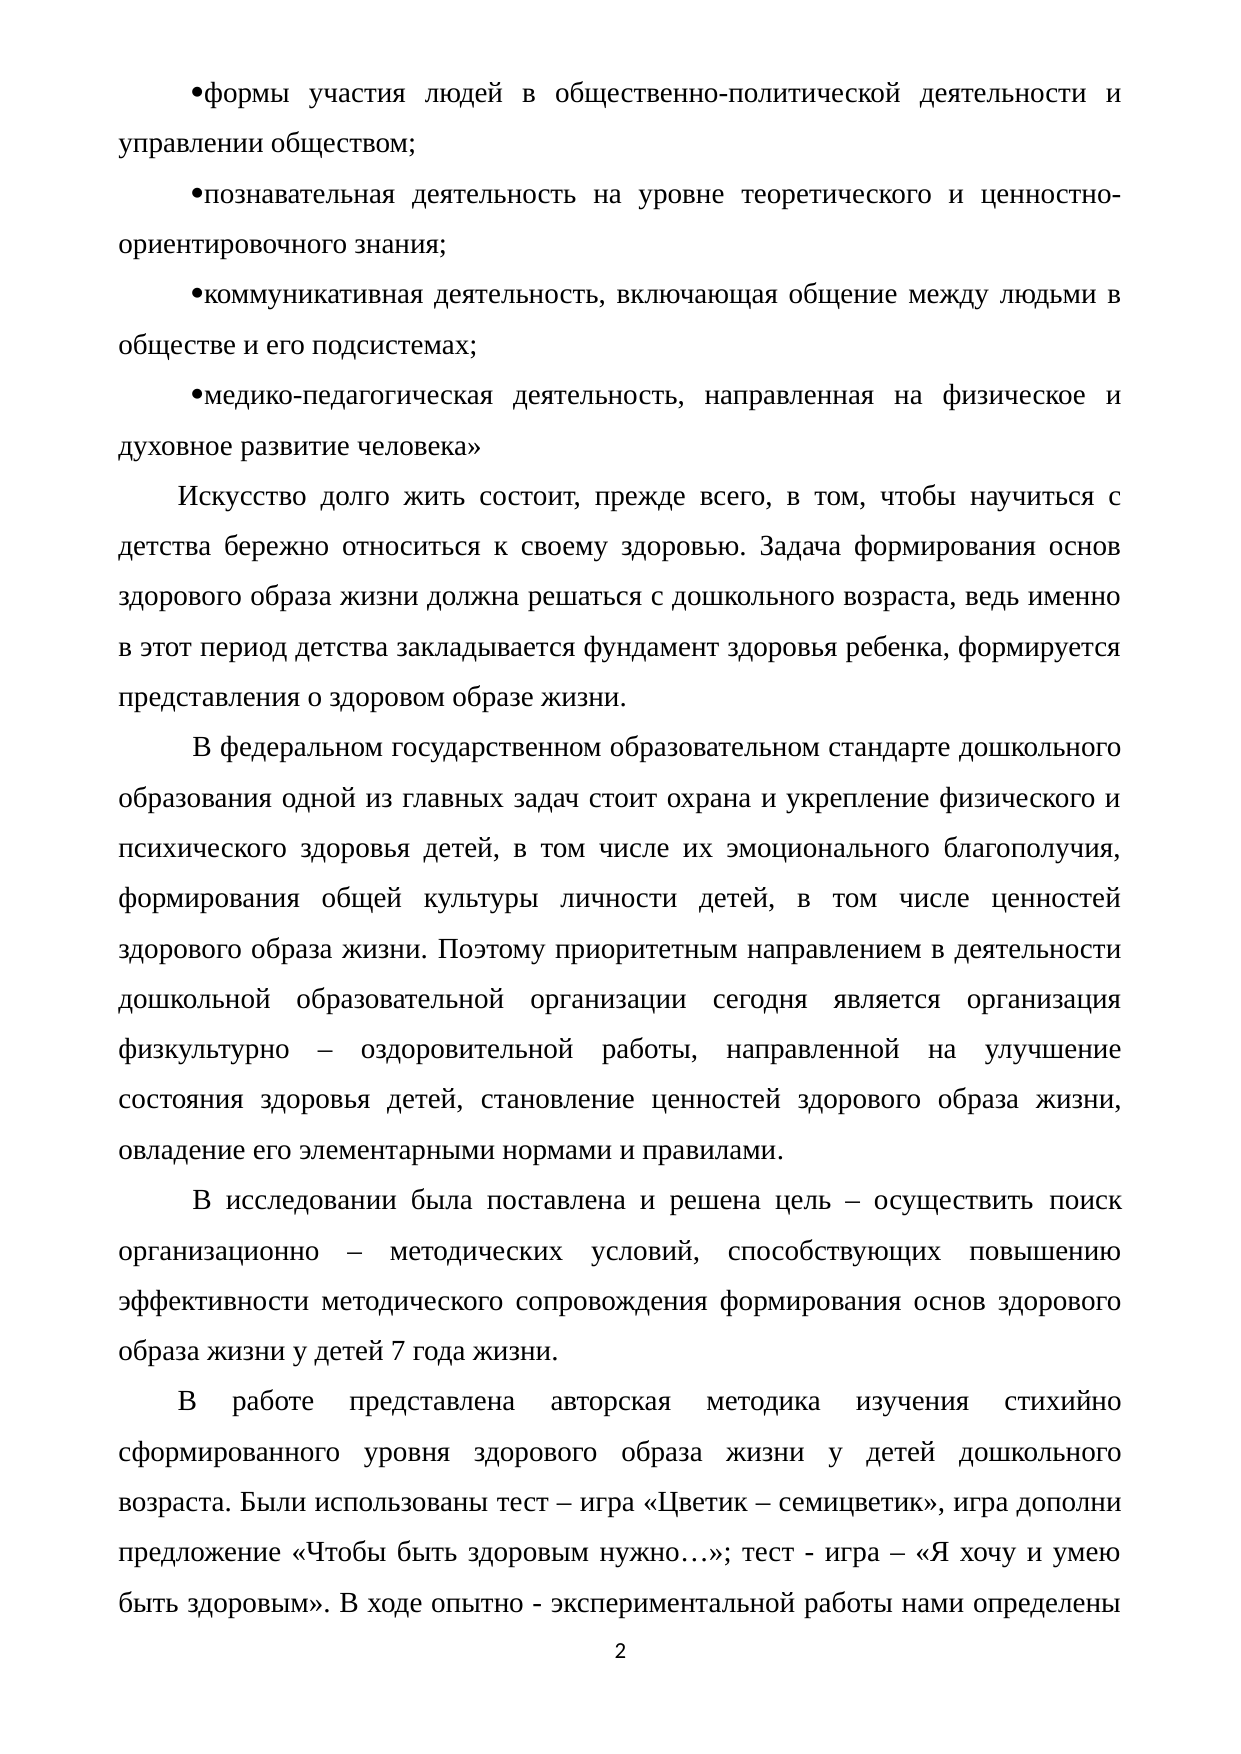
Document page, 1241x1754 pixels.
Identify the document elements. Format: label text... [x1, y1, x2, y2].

list познавательная деятельность на уровне теоретического и ценностно-ориентировочного знания; [118, 176, 1122, 260]
list формы участия людей в общественно-политической деятельности и управлении обществом; [118, 75, 1122, 159]
text Искусство долго жить состоит, прежде всего, в том, чтобы научиться с детства бережно относиться к своему здоровью. Задача формирования основ здорового образа жизни должна решаться с дошкольного возраста, ведь именно в этот период детства закладывается фундамент здоровья ребенка, формируется представления о здоровом образе жизни. [118, 478, 1122, 713]
list медико-педагогическая деятельность, направленная на физическое и духовное развитие человека» [118, 377, 1122, 461]
text В исследовании была поставлена и решена цель – осуществить поиск организационно – методических условий, способствующих повышению эффективности методического сопровождения формирования основ здорового образа жизни у детей 7 года жизни. [118, 1182, 1122, 1367]
text В работе представлена авторская методика изучения стихийно сформированного уровня здорового образа жизни у детей дошкольного возраста. Были использованы тест – игра «Цветик – семицветик», игра дополни предложение «Чтобы быть здоровым нужно…»; тест - игра – «Я хочу и умею быть здоровым». В ходе опытно - экспериментальной работы нами определены [118, 1383, 1122, 1618]
list коммуникативная деятельность, включающая общение между людьми в обществе и его подсистемах; [118, 276, 1122, 360]
text В федеральном государственном образовательном стандарте дошкольного образования одной из главных задач стоит охрана и укрепление физического и психического здоровья детей, в том числе их эмоционального благополучия, формирования общей культуры личности детей, в том числе ценностей здорового образа жизни. Поэтому приоритетным направлением в деятельности дошкольной образовательной организации сегодня является организация физкультурно – оздоровительной работы, направленной на улучшение состояния здоровья детей, становление ценностей здорового образа жизни, овладение его элементарными нормами и правилами. [118, 729, 1122, 1166]
